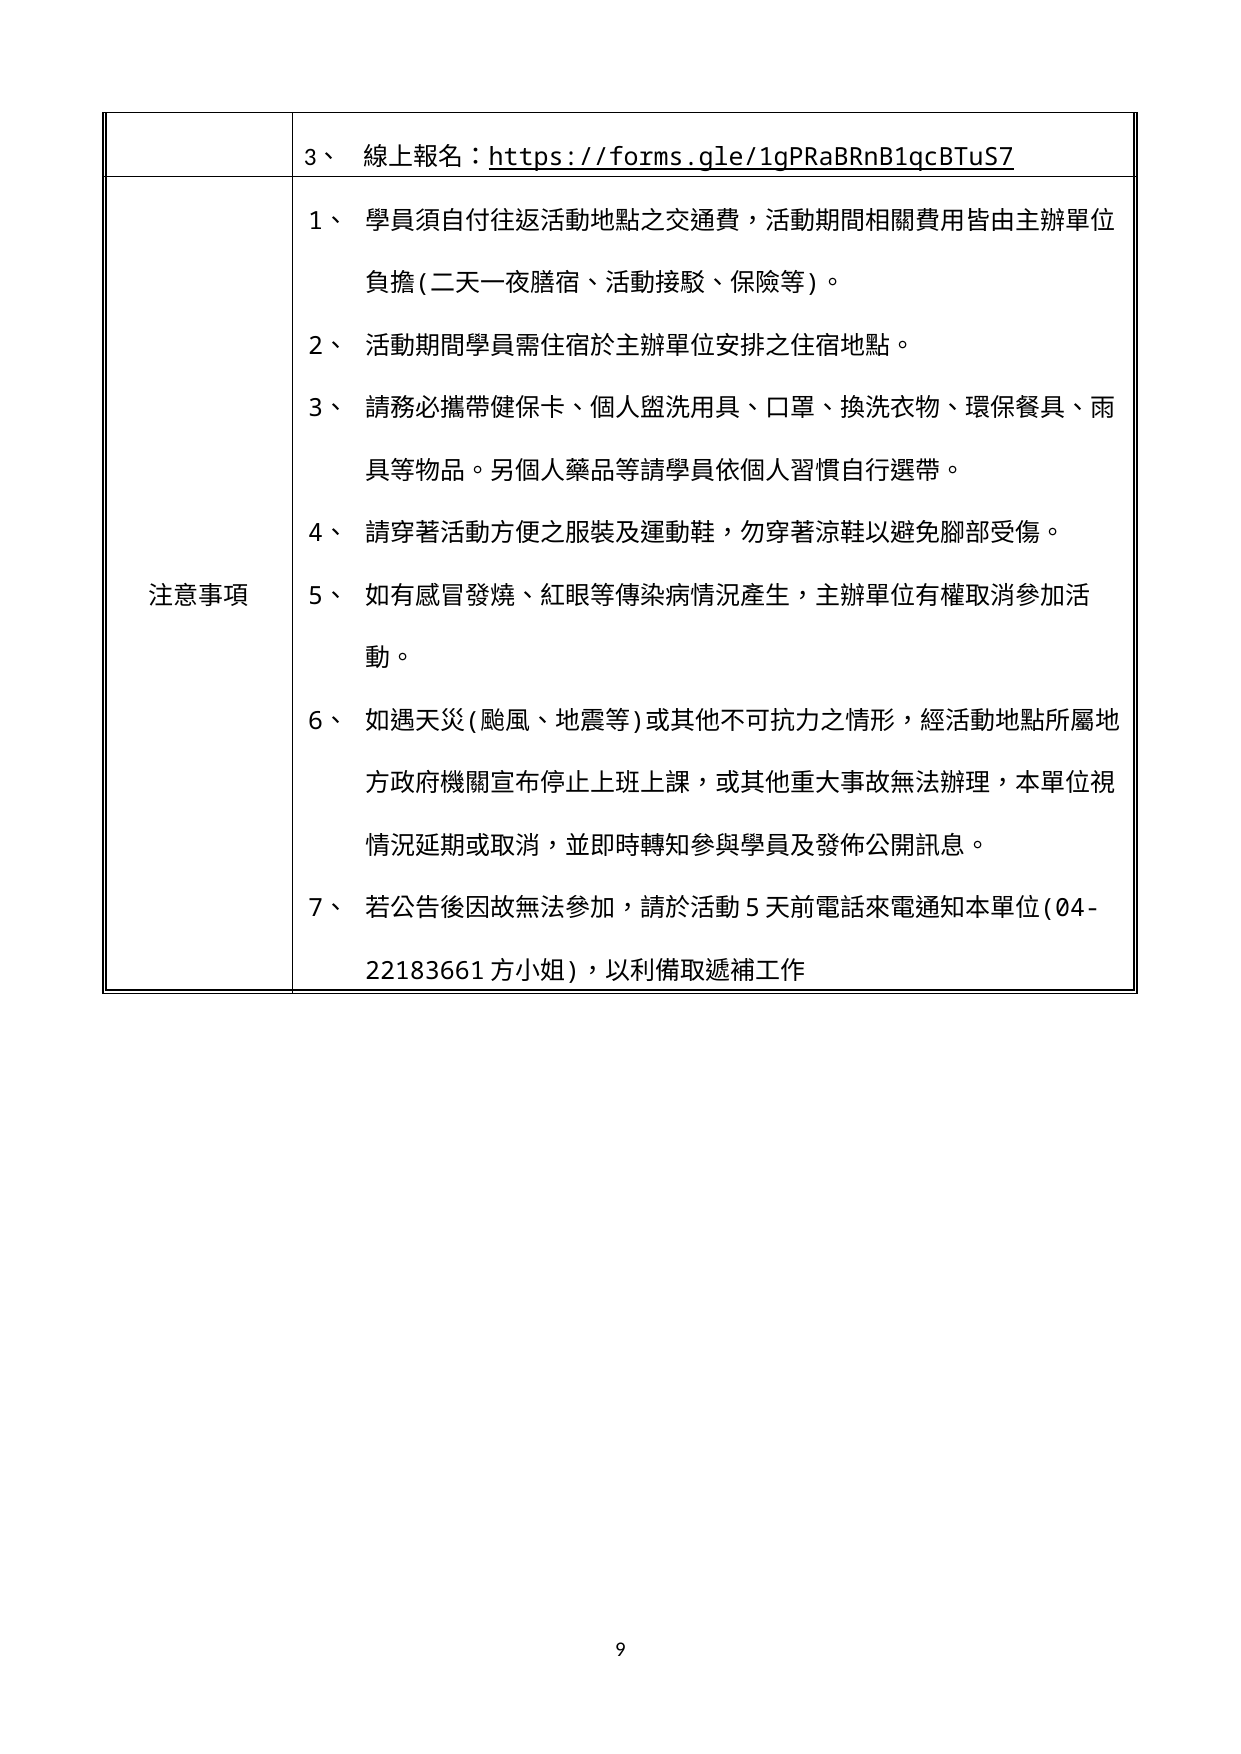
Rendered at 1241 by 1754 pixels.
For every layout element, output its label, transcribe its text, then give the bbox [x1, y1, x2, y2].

table_cell 學員須自付往返活動地點之交通費，活動期間相關費用皆由主辦單位負擔(二天一夜膳宿、活動接駁、保險等)。 活動期間學員需住宿於主辦單位安排之住宿地點。 請務必攜帶健保卡、個人盥洗用具、口罩、換洗衣物、環保餐具、雨具等物品。另個人藥品等請學員依個人習慣自行選帶。 請穿著活動方便之服裝及運動鞋，勿穿著涼鞋以避免腳部受傷。 如有感冒發燒、紅眼等傳染病情況產生，主辦單位有權取消參加活動。 如遇天災(颱風、地震等)或其他不可抗力之情形，經活動地點所屬地方政府機關宣布停止上班上課，或其他重大事故無法辦理，本單位視情況延期或取消，並即時轉知參與學員及發佈公開訊息。 若公告後因故無法參加，請於活動5天前電話來電通知本單位(04-22183661方小姐)，以利備取遞補工作 [293, 177, 1133, 989]
table_cell 注意事項 [107, 177, 292, 989]
table_cell 聯繫及諮詢窗口： (一)辦理單位：國立臺中教育大學原住民族教育及文化研究中心 (二)連絡電話： 04-22183661(方小姐) /04-22183398(鄭小姐) 紙本報名：ntcuiecrc103@mail.ntcu.edu.tw或郵寄至國立台中教育大學原民中心(台中市西區民生路140號)。 線上報名：https://forms.gle/1gPRaBRnB1qcBTuS7 [293, 113, 1133, 176]
table_cell [107, 113, 292, 176]
